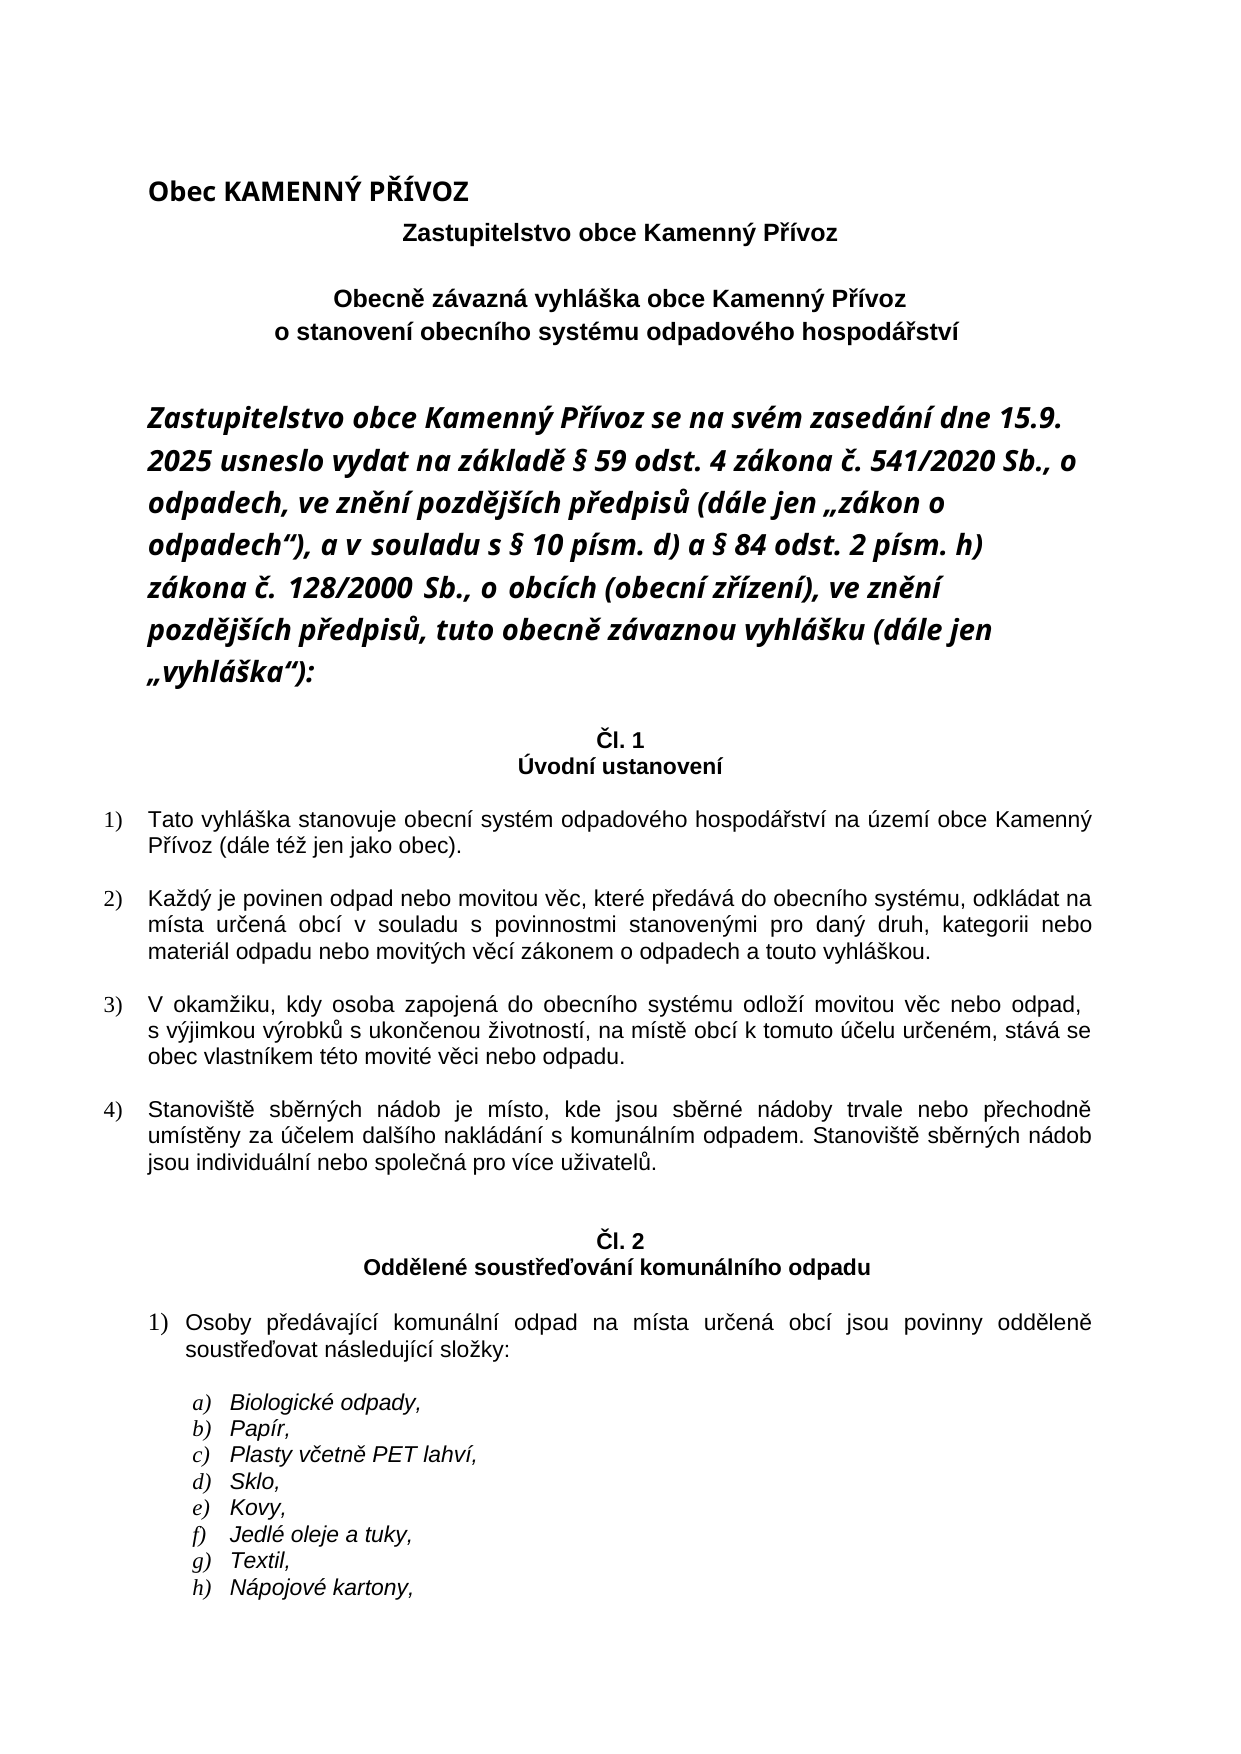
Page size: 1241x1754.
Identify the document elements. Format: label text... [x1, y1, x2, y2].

list V okamžiku, kdy osoba zapojená do obecního systému odloží movitou věc nebo odpad, s výjimkou výrobků s ukončenou životností, na místě obcí k tomuto účelu určeném, stává se obec vlastníkem této movité věci nebo odpadu. [103, 991, 1093, 1070]
list Plasty včetně PET lahví, [192, 1441, 1093, 1468]
text Obecně závazná vyhláška obce Kamenný Přívoz [148, 284, 1093, 313]
list Textil, [192, 1547, 1093, 1574]
list Papír, [192, 1415, 1093, 1441]
list Každý je povinen odpad nebo movitou věc, které předává do obecního systému, odkládat na místa určená obcí v souladu s povinnostmi stanovenými pro daný druh, kategorii nebo materiál odpadu nebo movitých věcí zákonem o odpadech a touto vyhláškou. [103, 885, 1093, 964]
list Nápojové kartony, [192, 1574, 1093, 1600]
text Čl. 1 [148, 727, 1093, 753]
list Osoby předávající komunální odpad na místa určená obcí jsou povinny odděleně soustřeďovat následující složky: [148, 1307, 1093, 1362]
text Čl. 2 [148, 1228, 1093, 1254]
list Jedlé oleje a tuky, [192, 1521, 1093, 1547]
text Zastupitelstvo obce Kamenný Přívoz [148, 218, 1093, 247]
list Stanoviště sběrných nádob je místo, kde jsou sběrné nádoby trvale nebo přechodně umístěny za účelem dalšího nakládání s komunálním odpadem. Stanoviště sběrných nádob jsou individuální nebo společná pro více uživatelů. [103, 1096, 1093, 1175]
subtitle Zastupitelstvo obce Kamenný Přívoz se na svém zasedání dne 15.9. 2025 usneslo vydat na základě § 59 odst. 4 zákona č. 541/2020 Sb., o odpadech, ve znění pozdějších předpisů (dále jen „zákon o odpadech“), a v souladu s § 10 písm. d) a § 84 odst. 2 písm. h) zákona č. 128/2000 Sb., o obcích (obecní zřízení), ve znění pozdějších předpisů, tuto obecně závaznou vyhlášku (dále jen „vyhláška“): [148, 397, 1093, 691]
list Tato vyhláška stanovuje obecní systém odpadového hospodářství na území obce Kamenný Přívoz (dále též jen jako obec). [103, 806, 1093, 859]
list Sklo, [192, 1468, 1093, 1494]
subtitle Úvodní ustanovení [148, 753, 1093, 779]
list Biologické odpady, [192, 1388, 1093, 1415]
list Kovy, [192, 1494, 1093, 1521]
subtitle Obec KAMENNÝ PŘÍVOZ [148, 173, 1093, 209]
text Oddělené soustřeďování komunálního odpadu [148, 1254, 1093, 1281]
text o stanovení obecního systému odpadového hospodářství [148, 317, 1093, 346]
